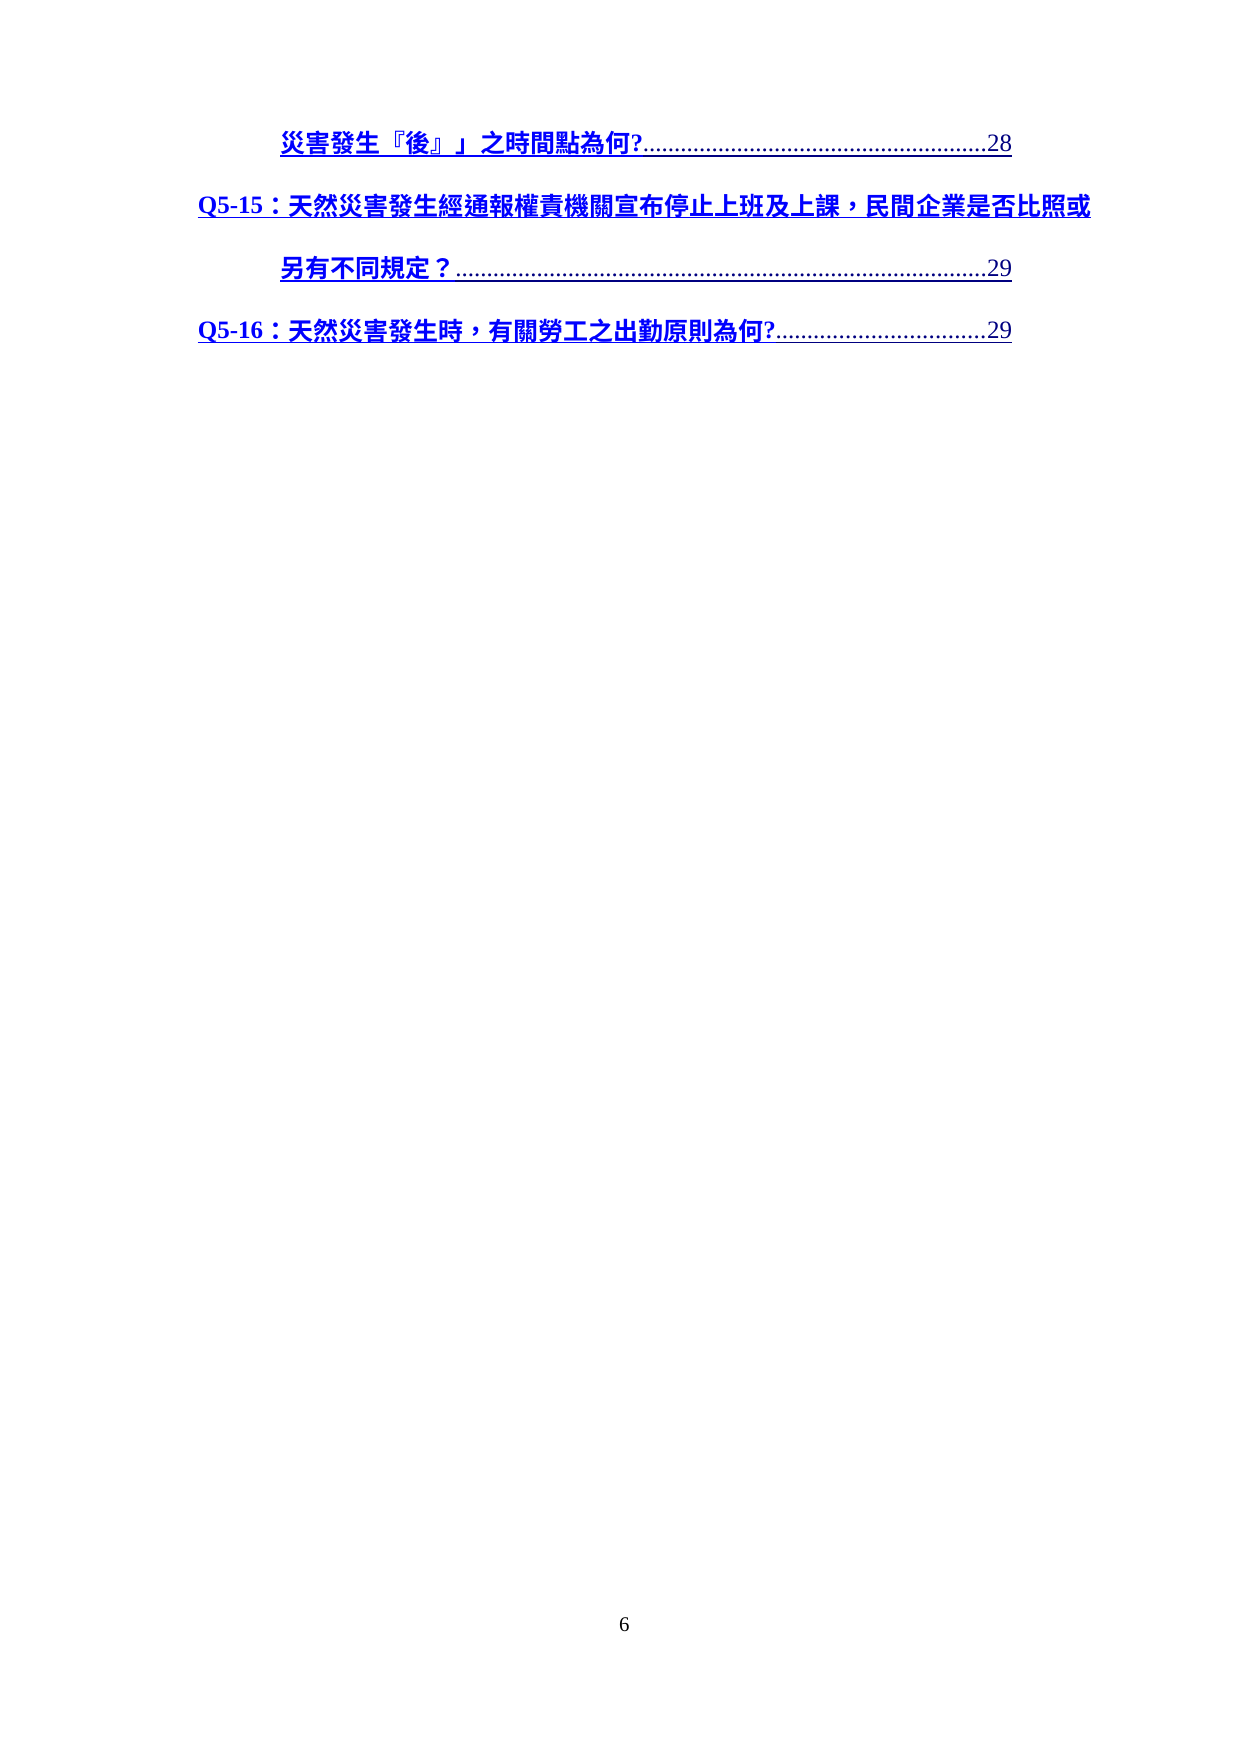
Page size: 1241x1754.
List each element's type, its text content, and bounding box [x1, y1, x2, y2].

text Q5-15：天然災害發生經通報權責機關宣布停止上班及上課，民間企業是否比照或另有不同規定？ 29 [198, 163, 1092, 288]
text Q5-14：適逢颱風侵襲時，天然災害停止上班及上課作業辦法第13條所定「天然災害發生『後』」之時間點為何? 28 [198, 100, 1092, 163]
text Q5-16：天然災害發生時，有關勞工之出勤原則為何? 29 [198, 288, 1092, 350]
